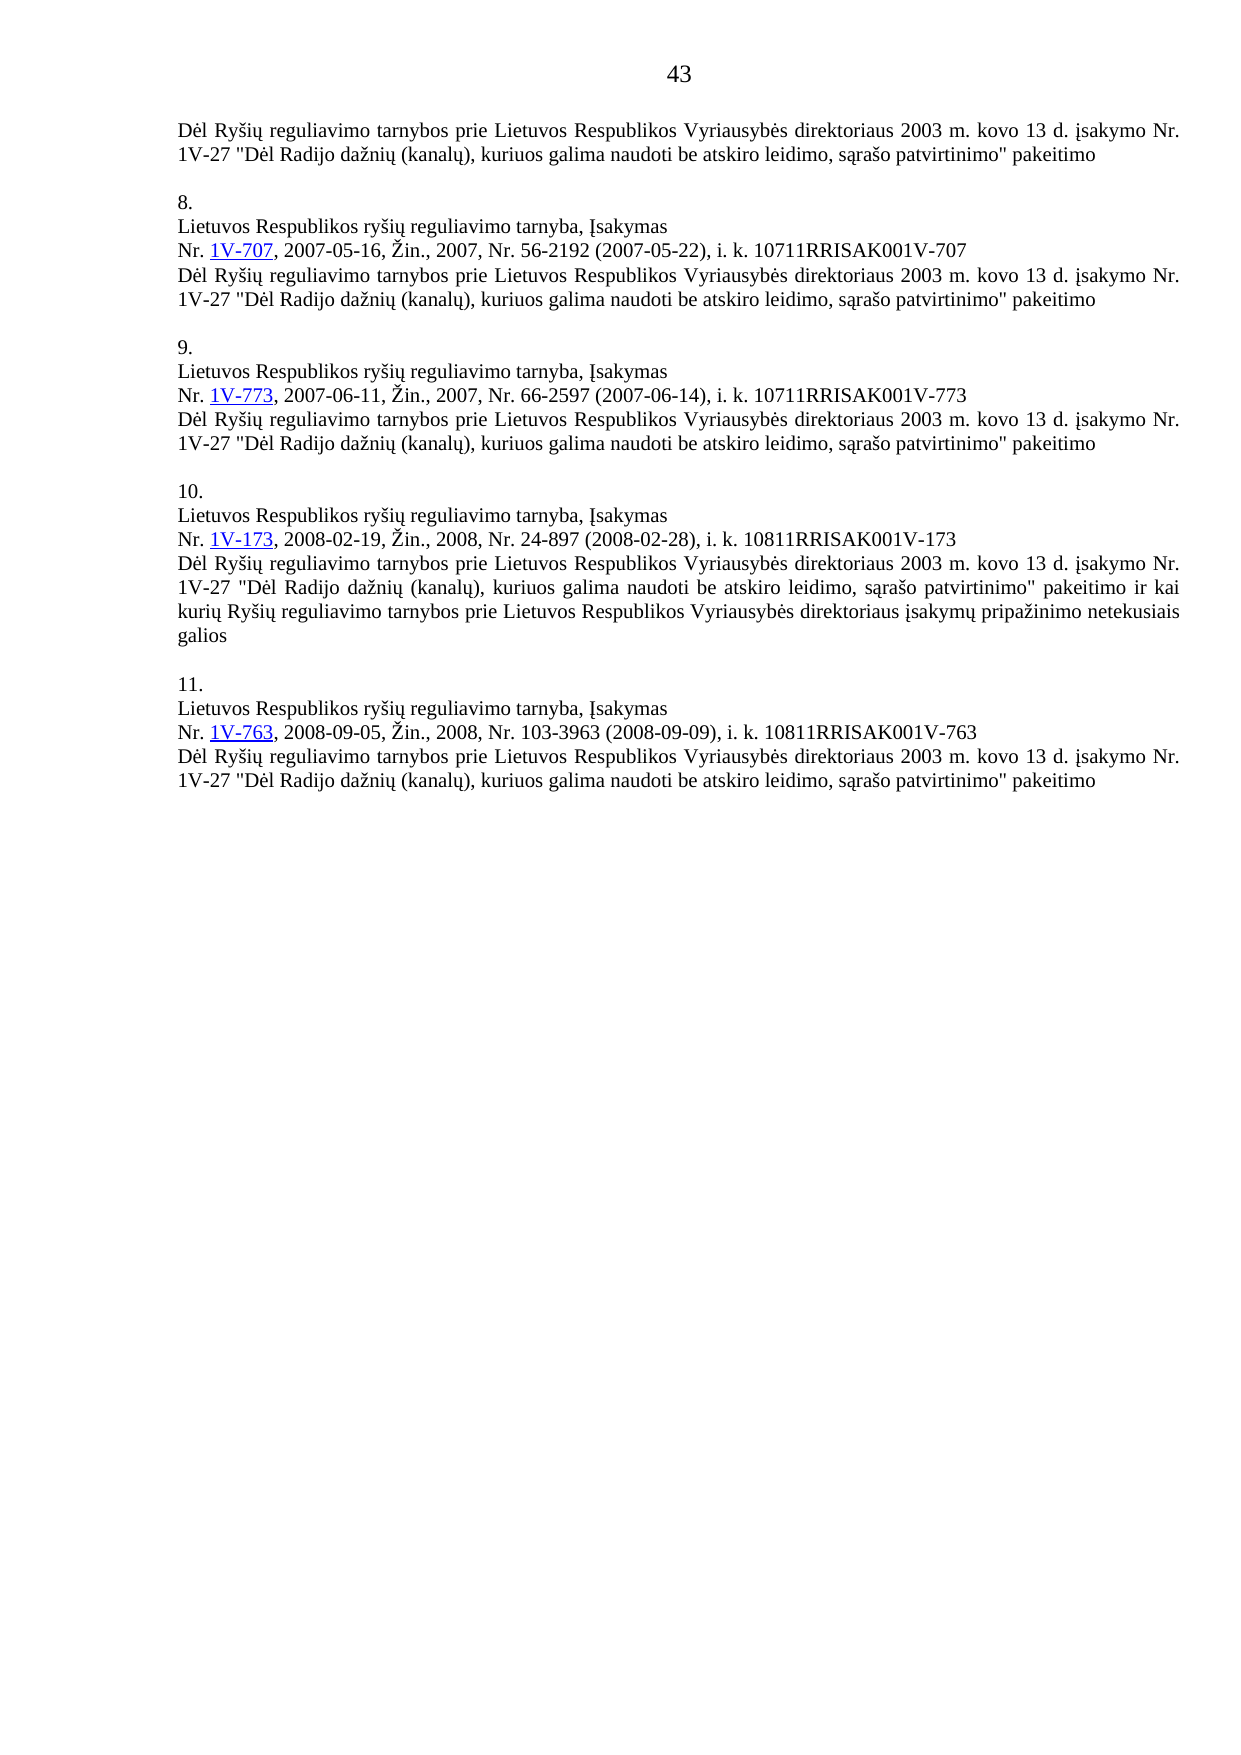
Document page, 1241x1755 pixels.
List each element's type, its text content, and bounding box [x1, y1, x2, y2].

text Lietuvos Respublikos ryšių reguliavimo tarnyba, Įsakymas [177, 696, 1181, 720]
text Nr. 1V-773, 2007-06-11, Žin., 2007, Nr. 66-2597 (2007-06-14), i. k. 10711RRISAK001V-773 [177, 383, 1181, 407]
text Nr. 1V-173, 2008-02-19, Žin., 2008, Nr. 24-897 (2008-02-28), i. k. 10811RRISAK001V-173 [177, 527, 1181, 551]
text Dėl Ryšių reguliavimo tarnybos prie Lietuvos Respublikos Vyriausybės direktoriaus 2003 m. kovo 13 d. įsakymo Nr. 1V-27 "Dėl Radijo dažnių (kanalų), kuriuos galima naudoti be atskiro leidimo, sąrašo patvirtinimo" pakeitimo [177, 744, 1181, 792]
text Dėl Ryšių reguliavimo tarnybos prie Lietuvos Respublikos Vyriausybės direktoriaus 2003 m. kovo 13 d. įsakymo Nr. 1V-27 "Dėl Radijo dažnių (kanalų), kuriuos galima naudoti be atskiro leidimo, sąrašo patvirtinimo" pakeitimo [177, 262, 1181, 311]
text 9. [177, 335, 1181, 359]
text Dėl Ryšių reguliavimo tarnybos prie Lietuvos Respublikos Vyriausybės direktoriaus 2003 m. kovo 13 d. įsakymo Nr. 1V-27 "Dėl Radijo dažnių (kanalų), kuriuos galima naudoti be atskiro leidimo, sąrašo patvirtinimo" pakeitimo [177, 407, 1181, 455]
text 11. [177, 672, 1181, 696]
text Lietuvos Respublikos ryšių reguliavimo tarnyba, Įsakymas [177, 214, 1181, 238]
text Lietuvos Respublikos ryšių reguliavimo tarnyba, Įsakymas [177, 503, 1181, 527]
text Dėl Ryšių reguliavimo tarnybos prie Lietuvos Respublikos Vyriausybės direktoriaus 2003 m. kovo 13 d. įsakymo Nr. 1V-27 "Dėl Radijo dažnių (kanalų), kuriuos galima naudoti be atskiro leidimo, sąrašo patvirtinimo" pakeitimo [177, 118, 1181, 166]
text Dėl Ryšių reguliavimo tarnybos prie Lietuvos Respublikos Vyriausybės direktoriaus 2003 m. kovo 13 d. įsakymo Nr. 1V-27 "Dėl Radijo dažnių (kanalų), kuriuos galima naudoti be atskiro leidimo, sąrašo patvirtinimo" pakeitimo ir kai kurių Ryšių reguliavimo tarnybos prie Lietuvos Respublikos Vyriausybės direktoriaus įsakymų pripažinimo netekusiais galios [177, 551, 1181, 647]
text Nr. 1V-763, 2008-09-05, Žin., 2008, Nr. 103-3963 (2008-09-09), i. k. 10811RRISAK001V-763 [177, 720, 1181, 744]
text Lietuvos Respublikos ryšių reguliavimo tarnyba, Įsakymas [177, 359, 1181, 383]
text 10. [177, 479, 1181, 503]
text 8. [177, 190, 1181, 214]
text Nr. 1V-707, 2007-05-16, Žin., 2007, Nr. 56-2192 (2007-05-22), i. k. 10711RRISAK001V-707 [177, 238, 1181, 262]
